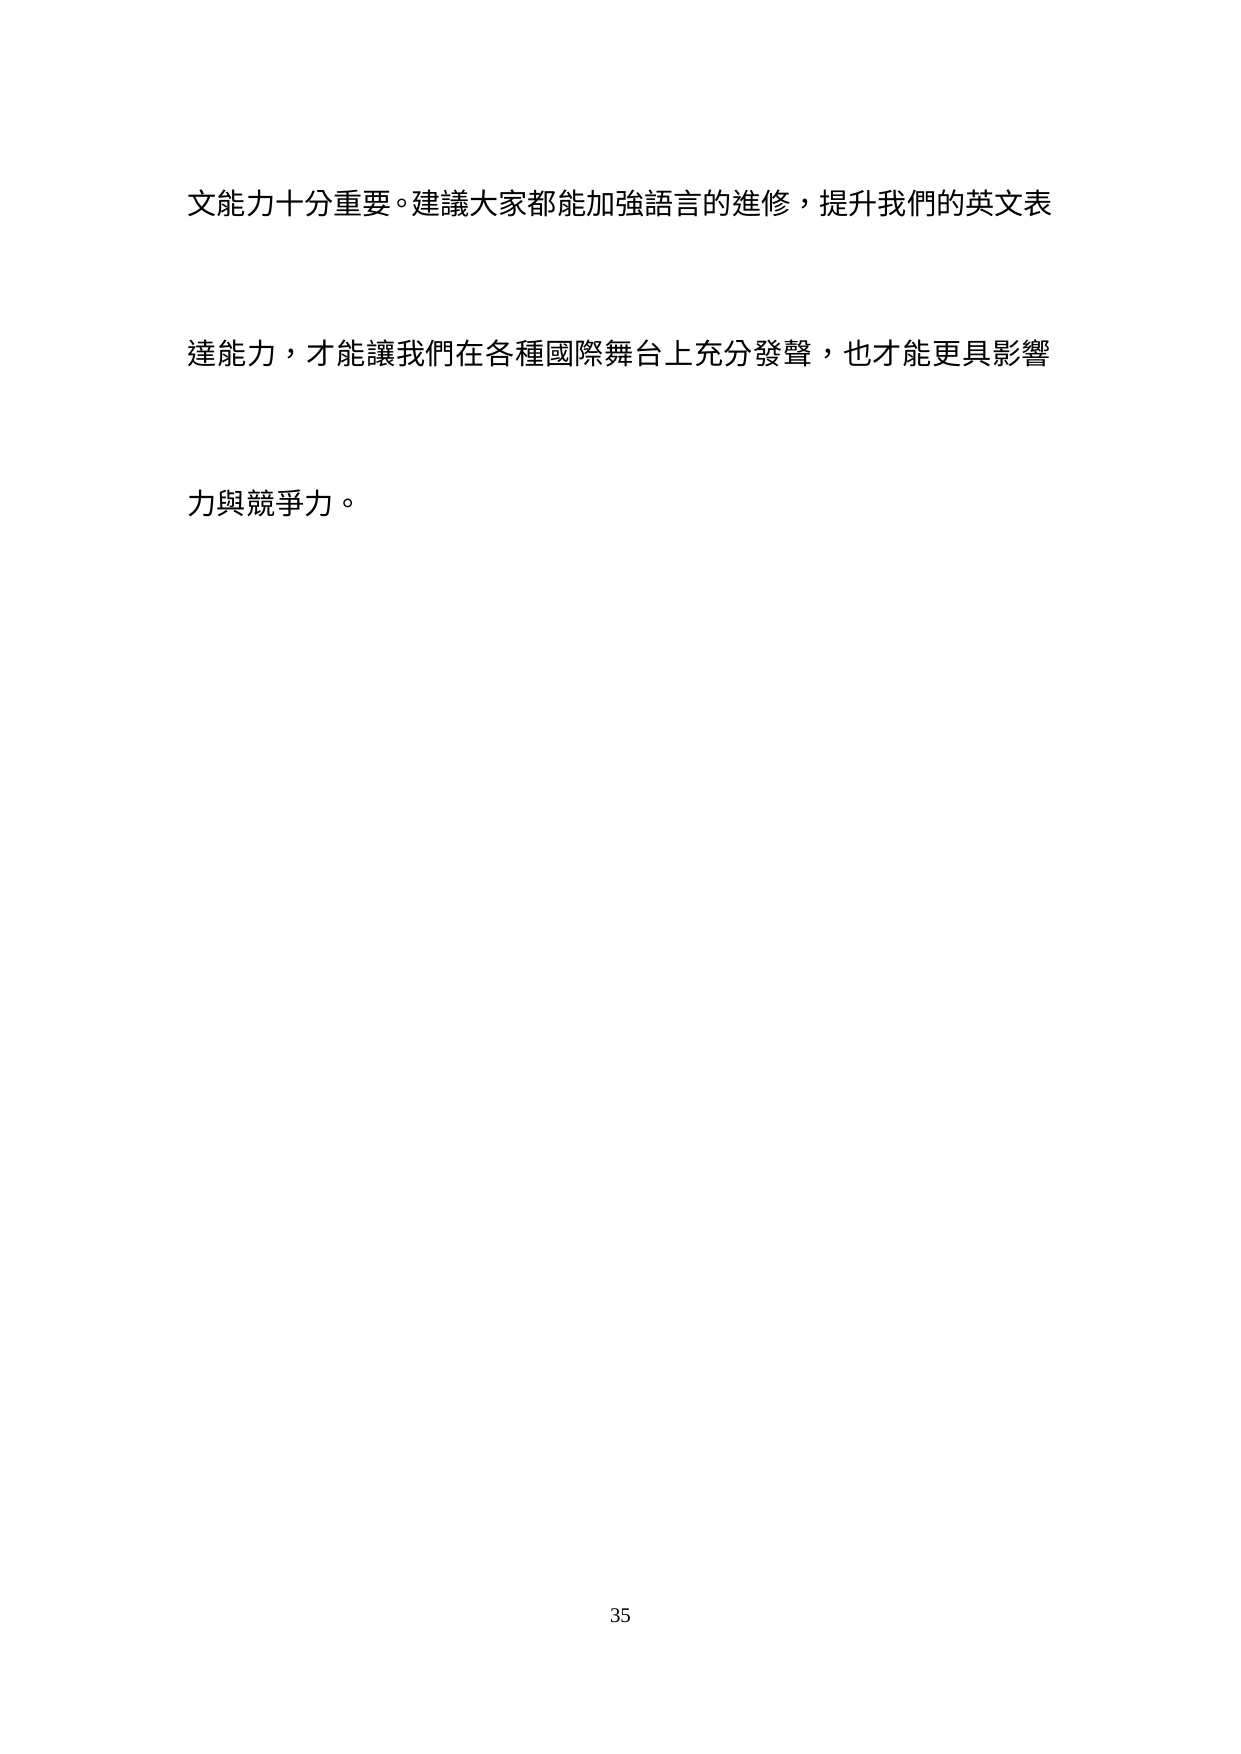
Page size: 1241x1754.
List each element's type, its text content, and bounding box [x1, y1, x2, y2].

text 個人在此次美國行之後，深深感覺加強英文的訓練非常重要。這次參加的學員大多是英語為官方語言的國家，英文表達能力自然極佳，但即使是像印尼、越南等英語非官方語言的學員，英文能力也都很好。因為參加這種國際性的訓練課程，全程都以英文進行，必須具備良好的英文能力，才有辦法充分吸收課程內容。除了上課外，我們有很多機會必須與其他學員討論、溝通、交換意見、上台發表等，因此英文能力十分重要。建議大家都能加強語言的進修，提升我們的英文表達能力，才能讓我們在各種國際舞台上充分發聲，也才能更具影響力與競爭力。 [187, 164, 1053, 539]
